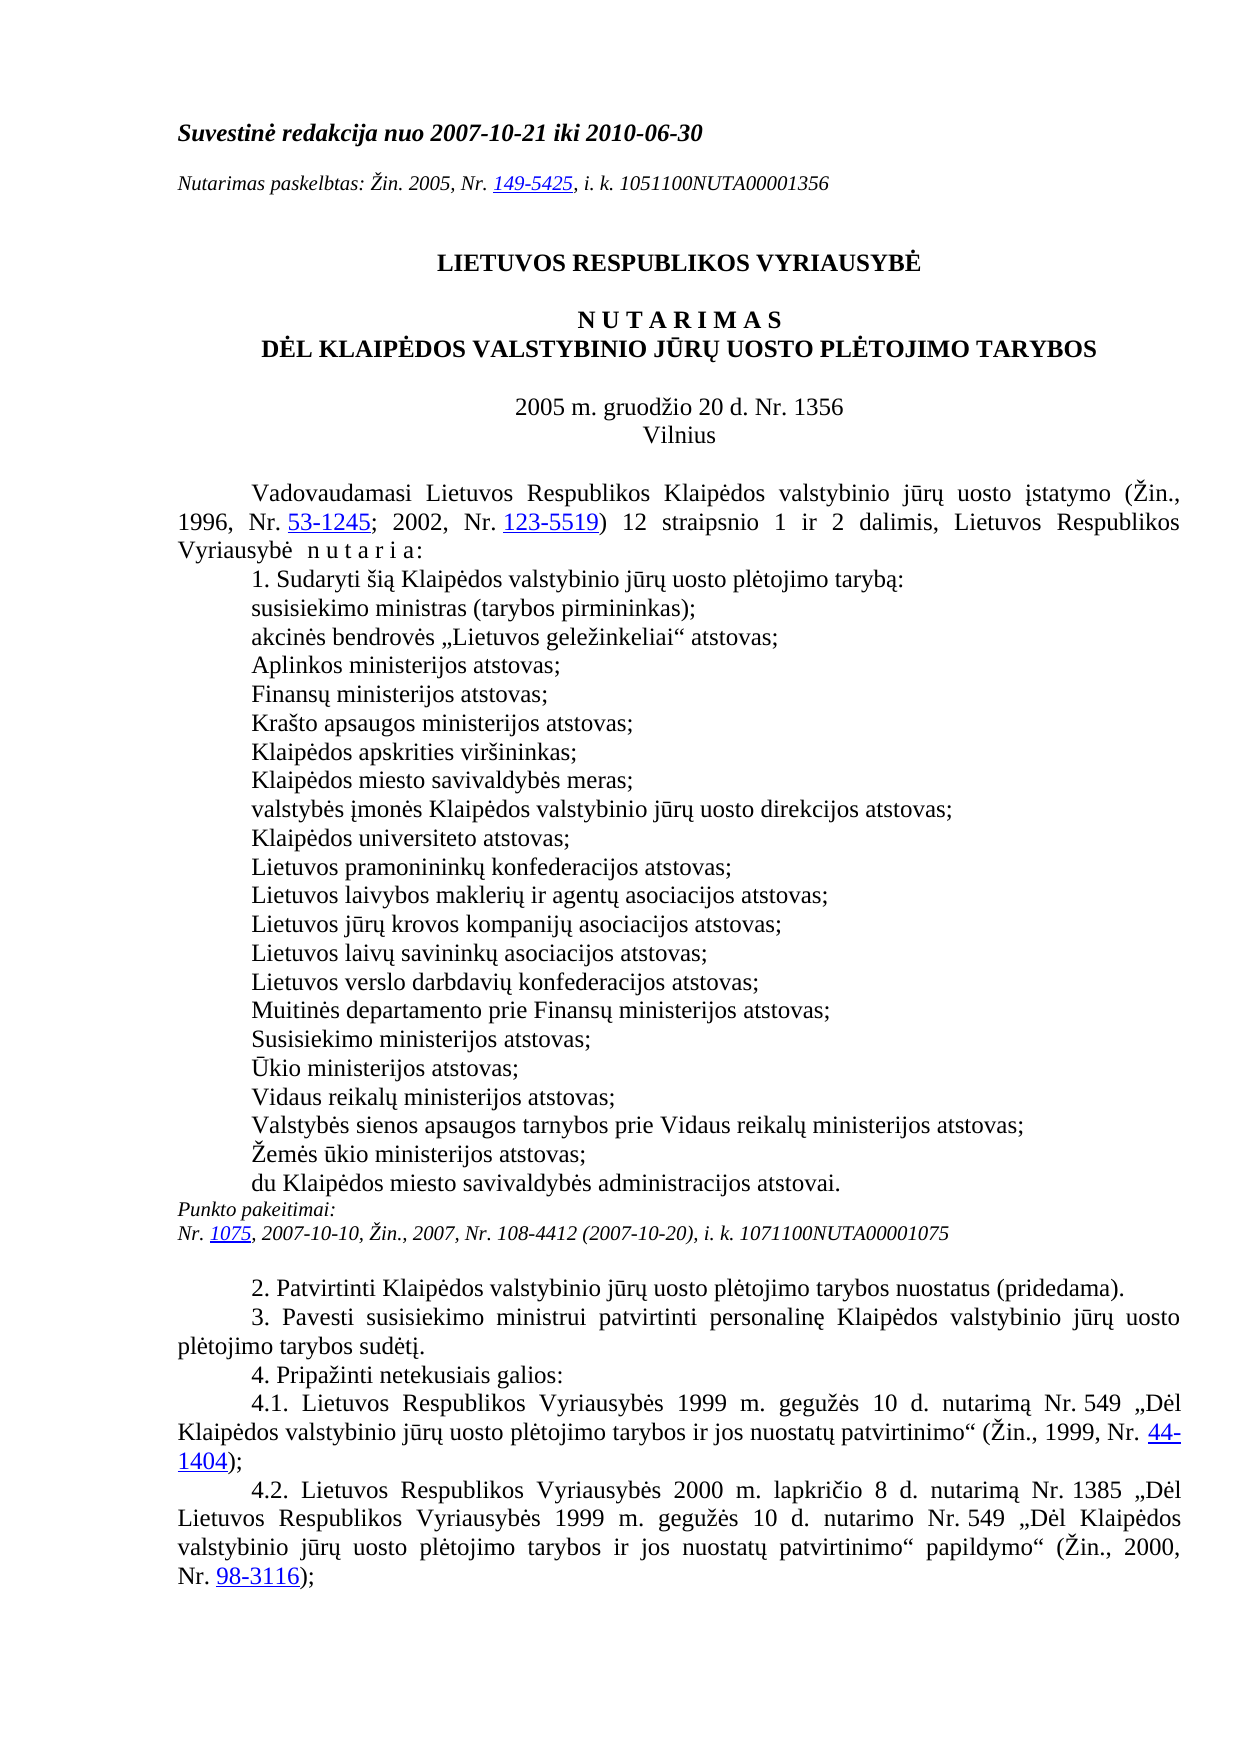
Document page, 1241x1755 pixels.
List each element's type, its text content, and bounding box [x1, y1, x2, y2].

text Vidaus reikalų ministerijos atstovas; [177, 1082, 1181, 1110]
text du Klaipėdos miesto savivaldybės administracijos atstovai. [177, 1168, 1181, 1197]
text Aplinkos ministerijos atstovas; [177, 650, 1181, 679]
text 4.1. Lietuvos Respublikos Vyriausybės 1999 m. gegužės 10 d. nutarimą Nr. 549 „Dėl Klaipėdos valstybinio jūrų uosto plėtojimo tarybos ir jos nuostatų patvirtinimo“ (Žin., 1999, Nr. 44-1404); [177, 1388, 1181, 1475]
text Lietuvos pramonininkų konfederacijos atstovas; [177, 852, 1181, 880]
text Žemės ūkio ministerijos atstovas; [177, 1139, 1181, 1168]
text Punkto pakeitimai: [177, 1197, 1181, 1221]
text Nr. 1075, 2007-10-10, Žin., 2007, Nr. 108-4412 (2007-10-20), i. k. 1071100NUTA00001075 [177, 1221, 1181, 1245]
text Nutarimas paskelbtas: Žin. 2005, Nr. 149-5425, i. k. 1051100NUTA00001356 [177, 171, 1181, 195]
text Lietuvos laivų savininkų asociacijos atstovas; [177, 938, 1181, 967]
text Klaipėdos apskrities viršininkas; [177, 737, 1181, 765]
text Lietuvos laivybos maklerių ir agentų asociacijos atstovas; [177, 880, 1181, 909]
text 4.2. Lietuvos Respublikos Vyriausybės 2000 m. lapkričio 8 d. nutarimą Nr. 1385 „Dėl Lietuvos Respublikos Vyriausybės 1999 m. gegužės 10 d. nutarimo Nr. 549 „Dėl Klaipėdos valstybinio jūrų uosto plėtojimo tarybos ir jos nuostatų patvirtinimo“ papildymo“ (Žin., 2000, Nr. 98-3116); [177, 1475, 1181, 1590]
text Klaipėdos miesto savivaldybės meras; [177, 765, 1181, 794]
text susisiekimo ministras (tarybos pirmininkas); [177, 593, 1181, 622]
text 2. Patvirtinti Klaipėdos valstybinio jūrų uosto plėtojimo tarybos nuostatus (pridedama). [177, 1273, 1181, 1302]
text Muitinės departamento prie Finansų ministerijos atstovas; [177, 995, 1181, 1024]
text Susisiekimo ministerijos atstovas; [177, 1024, 1181, 1053]
text valstybės įmonės Klaipėdos valstybinio jūrų uosto direkcijos atstovas; [177, 794, 1181, 823]
text Lietuvos jūrų krovos kompanijų asociacijos atstovas; [177, 909, 1181, 938]
text Ūkio ministerijos atstovas; [177, 1053, 1181, 1082]
text 4. Pripažinti netekusiais galios: [177, 1360, 1181, 1388]
text akcinės bendrovės „Lietuvos geležinkeliai“ atstovas; [177, 622, 1181, 650]
text Lietuvos verslo darbdavių konfederacijos atstovas; [177, 967, 1181, 995]
text Finansų ministerijos atstovas; [177, 679, 1181, 708]
text Valstybės sienos apsaugos tarnybos prie Vidaus reikalų ministerijos atstovas; [177, 1110, 1181, 1139]
text Suvestinė redakcija nuo 2007-10-21 iki 2010-06-30 [177, 118, 1181, 147]
text 1. Sudaryti šią Klaipėdos valstybinio jūrų uosto plėtojimo tarybą: [177, 564, 1181, 593]
text N U T A R I M A S [177, 305, 1181, 334]
text LIETUVOS RESPUBLIKOS VYRIAUSYBĖ [177, 248, 1181, 277]
text Klaipėdos universiteto atstovas; [177, 823, 1181, 852]
text 2005 m. gruodžio 20 d. Nr. 1356 [177, 392, 1181, 420]
text Krašto apsaugos ministerijos atstovas; [177, 708, 1181, 737]
text 3. Pavesti susisiekimo ministrui patvirtinti personalinę Klaipėdos valstybinio jūrų uosto plėtojimo tarybos sudėtį. [177, 1302, 1181, 1360]
text DĖL KLAIPĖDOS VALSTYBINIO JŪRŲ UOSTO PLĖTOJIMO TARYBOS [177, 334, 1181, 363]
text Vilnius [177, 420, 1181, 449]
text Vadovaudamasi Lietuvos Respublikos Klaipėdos valstybinio jūrų uosto įstatymo (Žin., 1996, Nr. 53-1245; 2002, Nr. 123-5519) 12 straipsnio 1 ir 2 dalimis, Lietuvos Respublikos Vyriausybė nutaria: [177, 478, 1181, 564]
